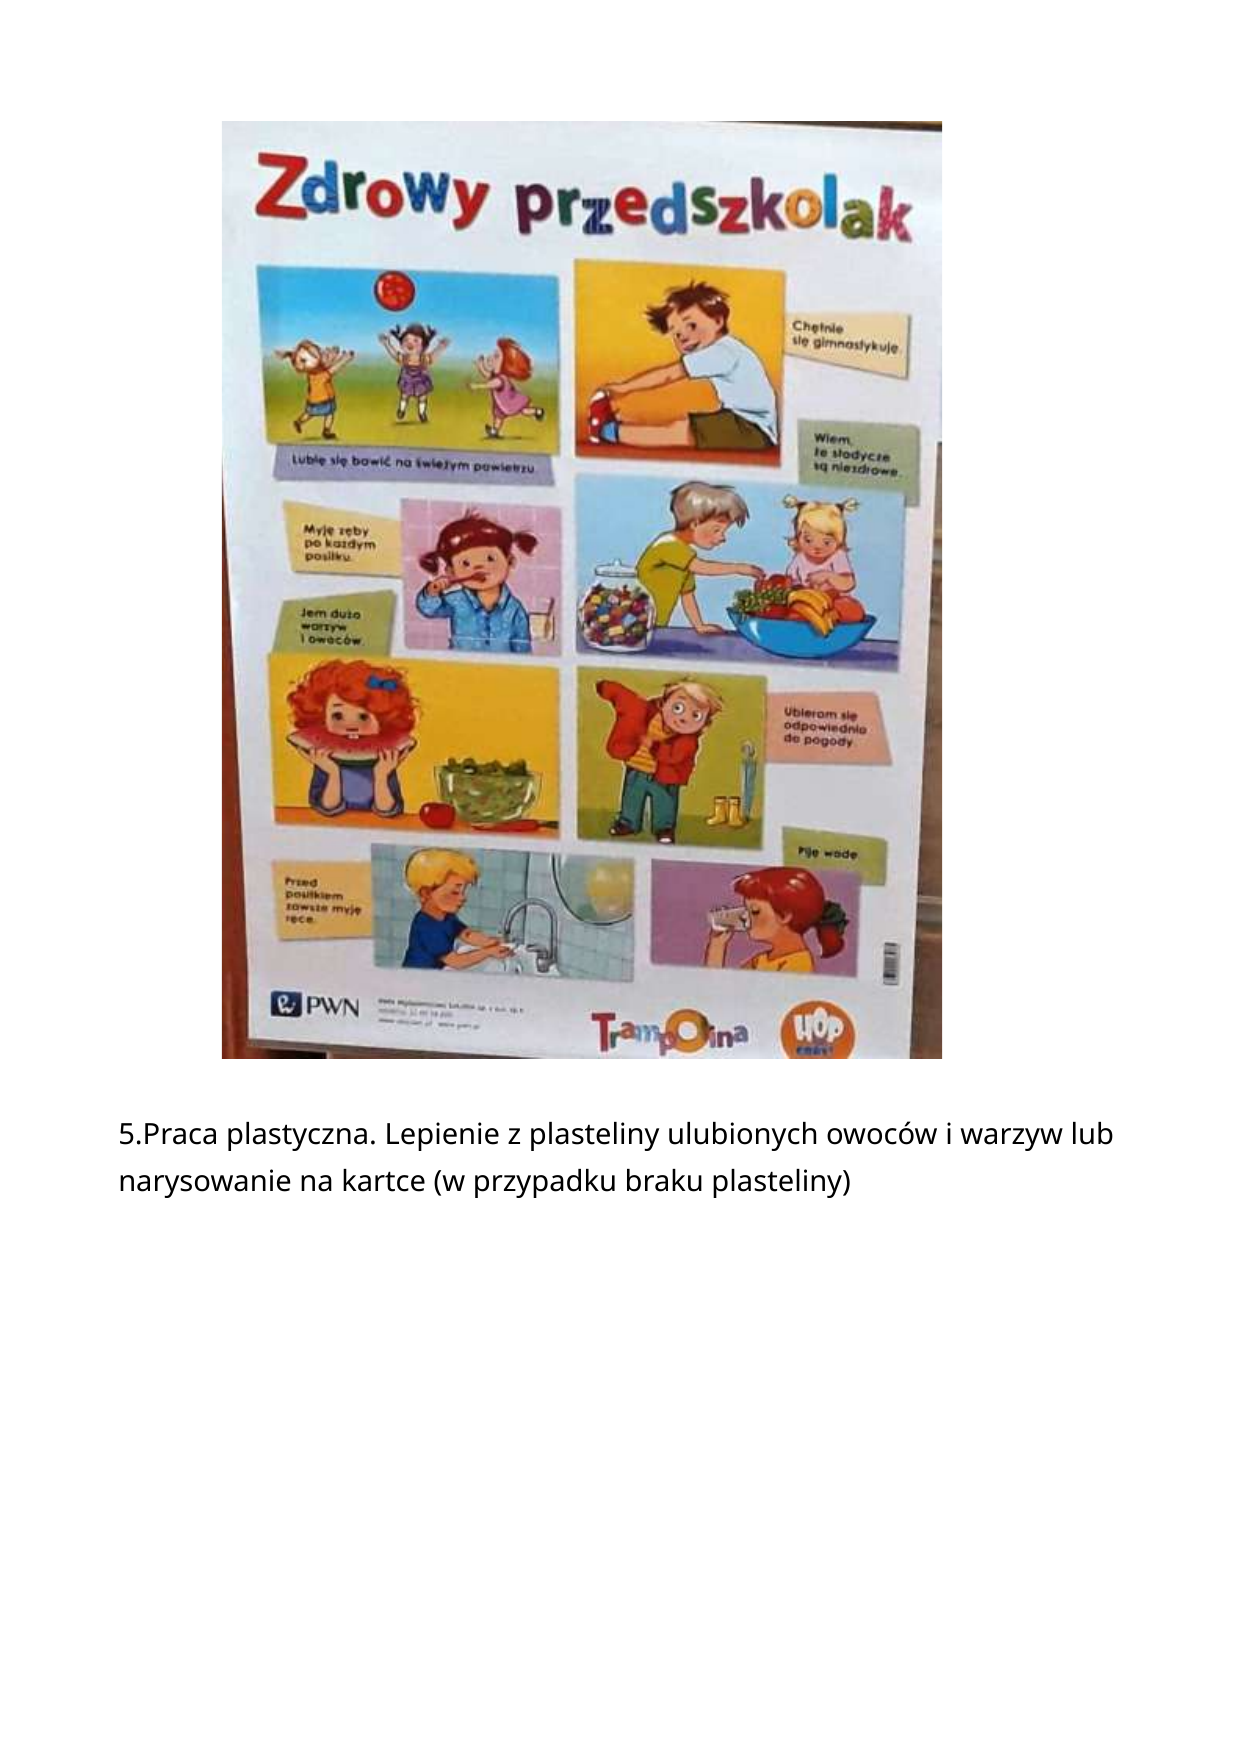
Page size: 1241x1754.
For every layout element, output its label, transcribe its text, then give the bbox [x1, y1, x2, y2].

text 5.Praca plastyczna. Lepienie z plasteliny ulubionych owoców i warzyw lub narysowanie na kartce (w przypadku braku plasteliny) [118, 1113, 1122, 1200]
picture [221, 121, 943, 1059]
